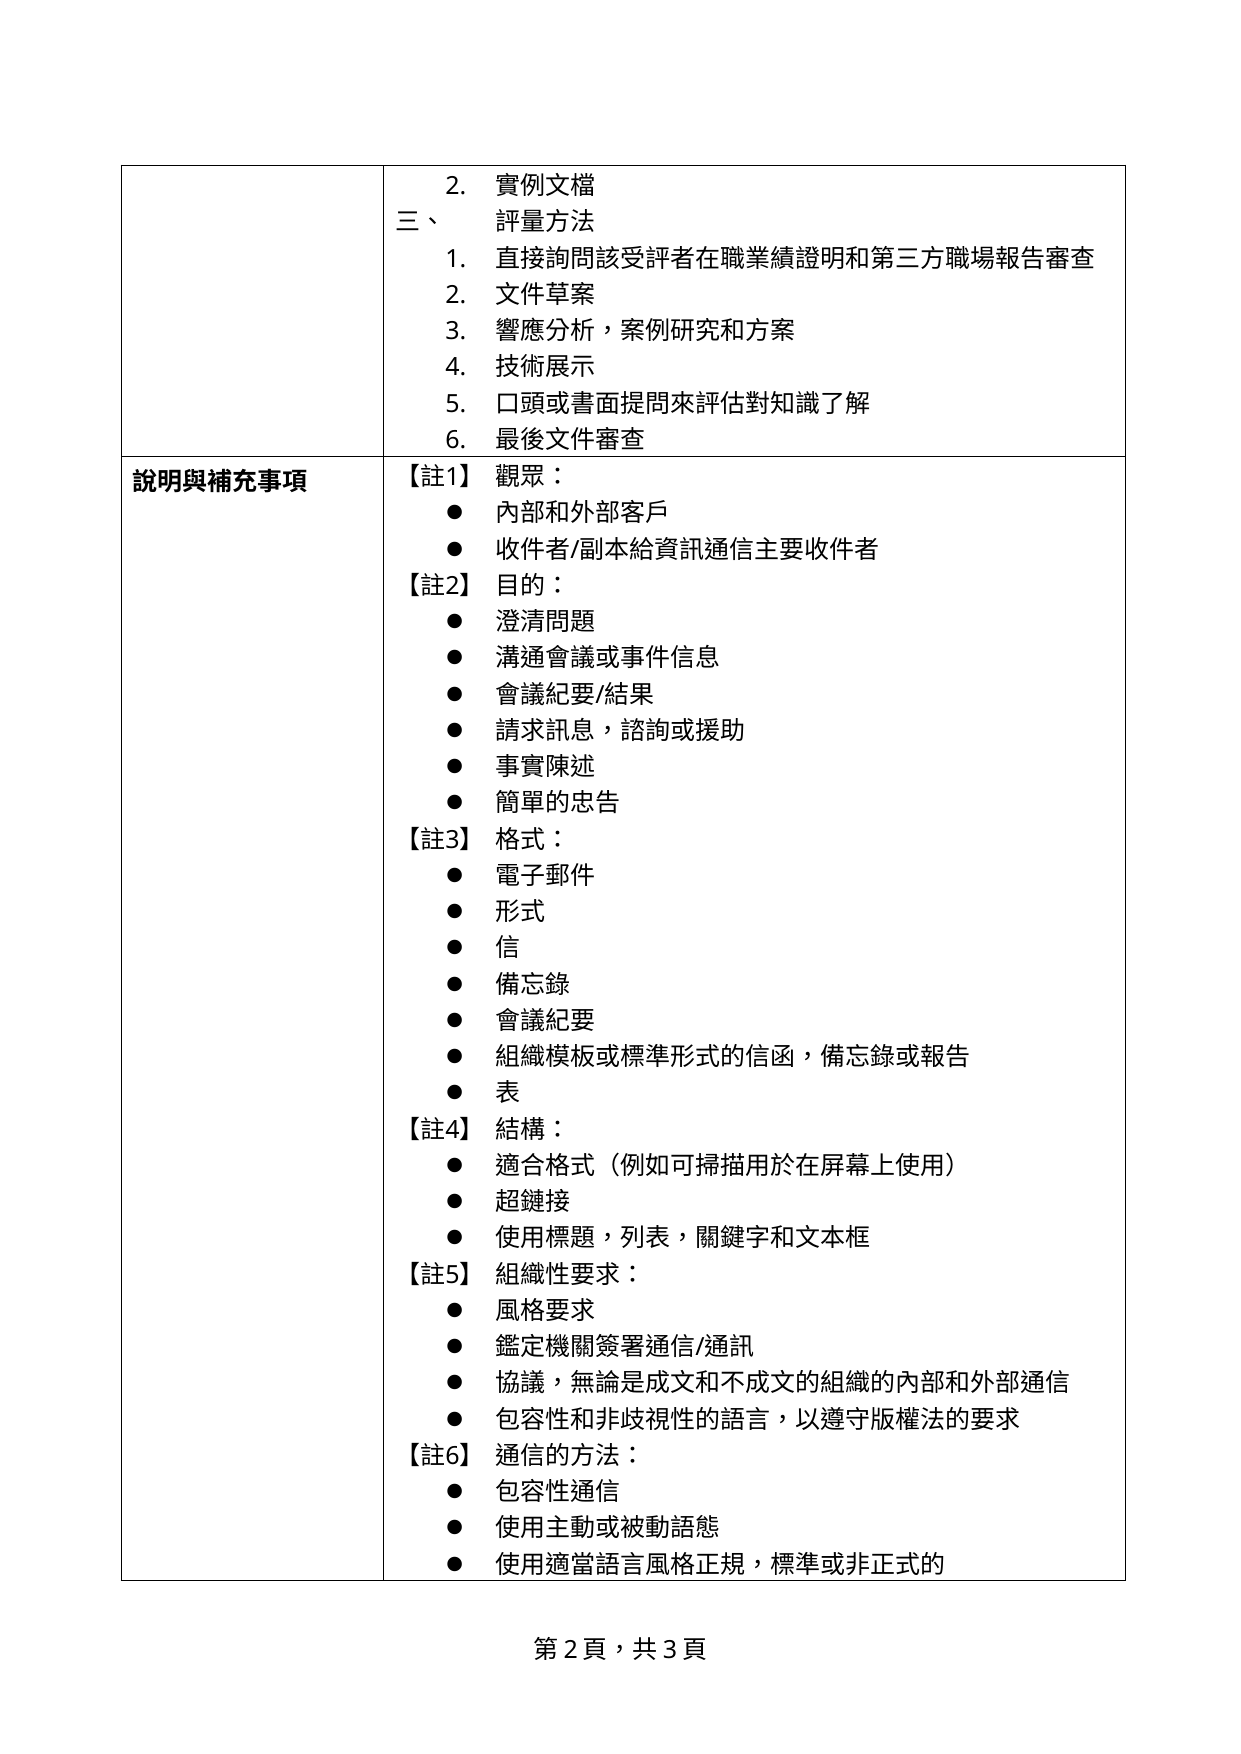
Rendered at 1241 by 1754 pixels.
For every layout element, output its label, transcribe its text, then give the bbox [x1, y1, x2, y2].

table_cell 評量之關鍵面向/能力證明之證據 生產一系列文件，以準確傳達所需基本資訊 使用格式化適合目標接受 組織政策和程序的知識 評量所需情境與特定資源 辦公設備和資源 實例文檔 評量方法 直接詢問該受評者在職業績證明和第三方職場報告審查 文件草案 響應分析，案例研究和方案 技術展示 口頭或書面提問來評估對知識了解 最後文件審查 [384, 166, 1125, 456]
table_cell 說明與補充事項 [122, 457, 383, 1580]
table_cell 觀眾： 內部和外部客戶 收件者/副本給資訊通信主要收件者 目的： 澄清問題 溝通會議或事件信息 會議紀要/結果 請求訊息，諮詢或援助 事實陳述 簡單的忠告 格式： 電子郵件 形式 信 備忘錄 會議紀要 組織模板或標準形式的信函，備忘錄或報告 表 結構： 適合格式（例如可掃描用於在屏幕上使用） 超鏈接 使用標題，列表，關鍵字和文本框 組織性要求： 風格要求 鑑定機關簽署通信/通訊 協議，無論是成文和不成文的組織的內部和外部通信 包容性和非歧視性的語言，以遵守版權法的要求 通信的方法： 包容性通信 使用主動或被動語態 使用適當語言風格正規，標準或非正式的 通訊方式： 軟體，如MS Word、Excel和PageMaker中，PowerPoint和模板 預期接收者： 觀眾文件 該文件簽字 主管或其他工作人員誰可以添加或轉發到另一個文件接收者 [384, 457, 1125, 1580]
table_cell [122, 166, 383, 456]
